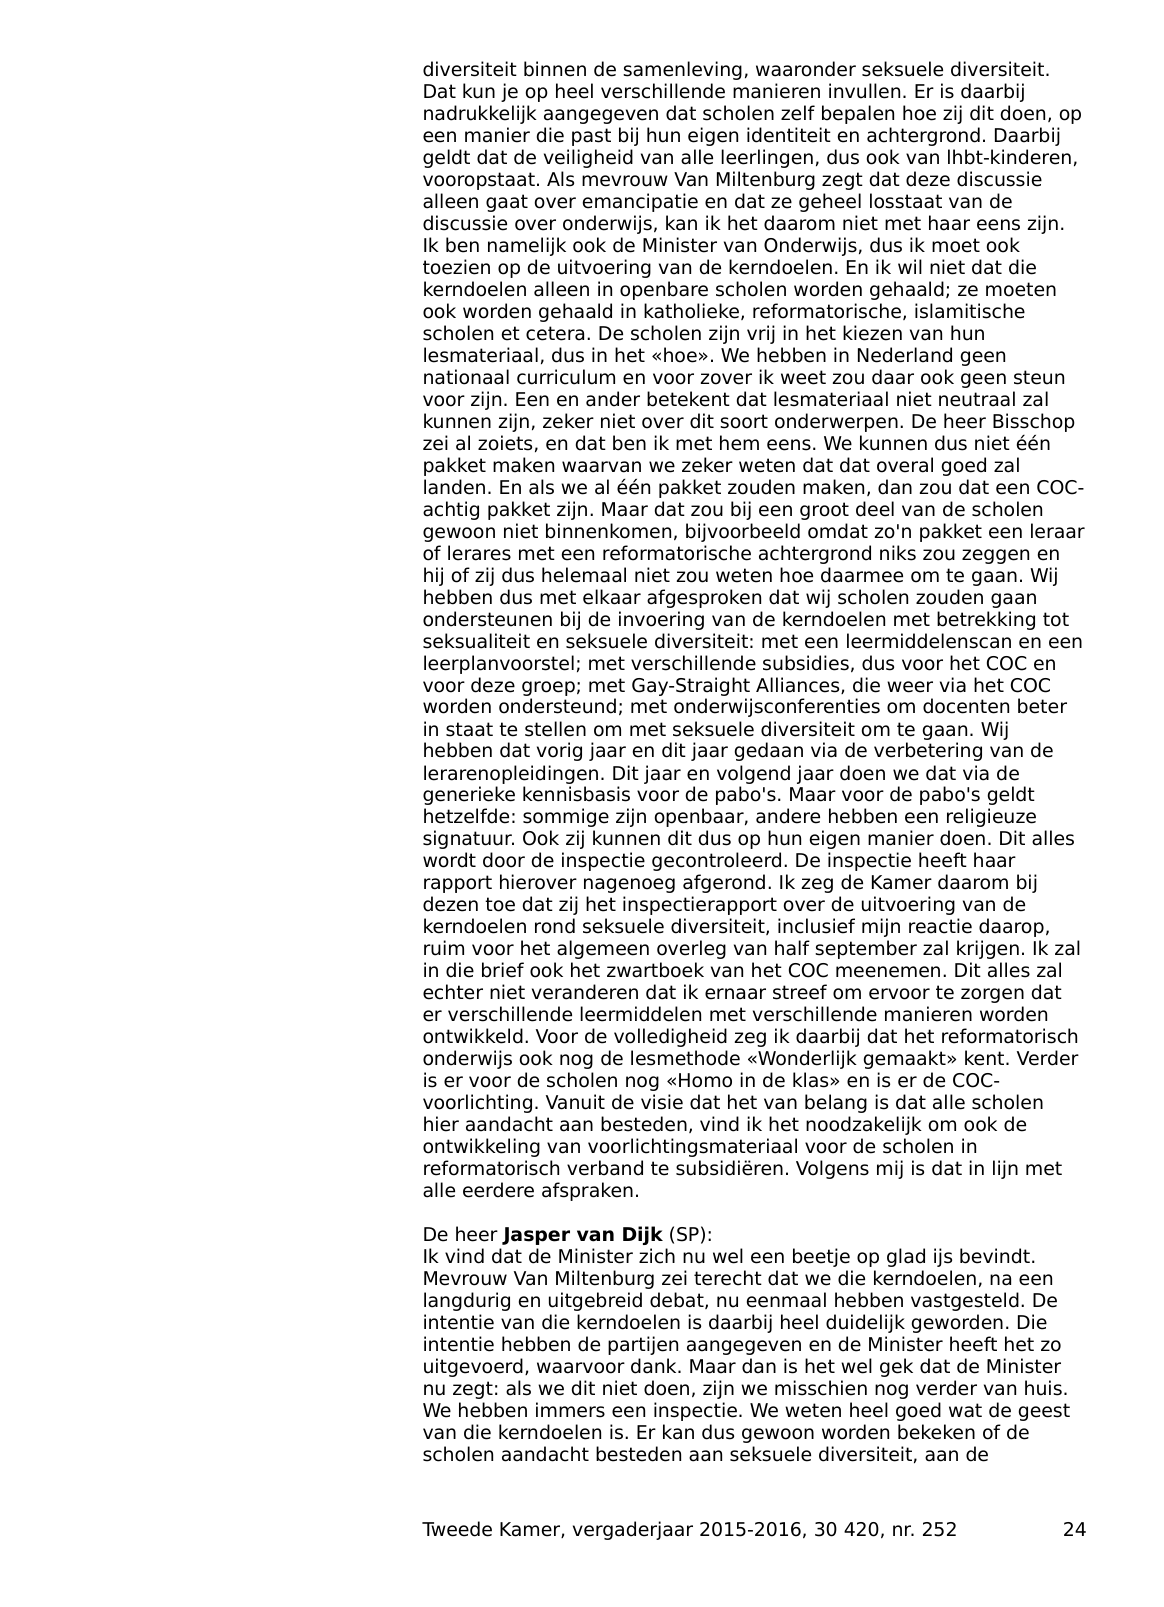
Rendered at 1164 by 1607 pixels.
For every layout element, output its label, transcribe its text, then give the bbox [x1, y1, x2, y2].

text De heer Jasper van Dijk (SP): [422, 1224, 1087, 1246]
text Ik vind dat de Minister zich nu wel een beetje op glad ijs bevindt. Mevrouw Van Miltenburg zei terecht dat we die kerndoelen, na een langdurig en uitgebreid debat, nu eenmaal hebben vastgesteld. De intentie van die kerndoelen is daarbij heel duidelijk geworden. Die intentie hebben de partijen aangegeven en de Minister heeft het zo uitgevoerd, waarvoor dank. Maar dan is het wel gek dat de Minister nu zegt: als we dit niet doen, zijn we misschien nog verder van huis. We hebben immers een inspectie. We weten heel goed wat de geest van die kerndoelen is. Er kan dus gewoon worden bekeken of de scholen aandacht besteden aan seksuele diversiteit, aan de [422, 1246, 1087, 1466]
text diversiteit binnen de samenleving, waaronder seksuele diversiteit. Dat kun je op heel verschillende manieren invullen. Er is daarbij nadrukkelijk aangegeven dat scholen zelf bepalen hoe zij dit doen, op een manier die past bij hun eigen identiteit en achtergrond. Daarbij geldt dat de veiligheid van alle leerlingen, dus ook van lhbt-kinderen, vooropstaat. Als mevrouw Van Miltenburg zegt dat deze discussie alleen gaat over emancipatie en dat ze geheel losstaat van de discussie over onderwijs, kan ik het daarom niet met haar eens zijn. Ik ben namelijk ook de Minister van Onderwijs, dus ik moet ook toezien op de uitvoering van de kerndoelen. En ik wil niet dat die kerndoelen alleen in openbare scholen worden gehaald; ze moeten ook worden gehaald in katholieke, reformatorische, islamitische scholen et cetera. De scholen zijn vrij in het kiezen van hun lesmateriaal, dus in het «hoe». We hebben in Nederland geen nationaal curriculum en voor zover ik weet zou daar ook geen steun voor zijn. Een en ander betekent dat lesmateriaal niet neutraal zal kunnen zijn, zeker niet over dit soort onderwerpen. De heer Bisschop zei al zoiets, en dat ben ik met hem eens. We kunnen dus niet één pakket maken waarvan we zeker weten dat dat overal goed zal landen. En als we al één pakket zouden maken, dan zou dat een COC-achtig pakket zijn. Maar dat zou bij een groot deel van de scholen gewoon niet binnenkomen, bijvoorbeeld omdat zo'n pakket een leraar of lerares met een reformatorische achtergrond niks zou zeggen en hij of zij dus helemaal niet zou weten hoe daarmee om te gaan. Wij hebben dus met elkaar afgesproken dat wij scholen zouden gaan ondersteunen bij de invoering van de kerndoelen met betrekking tot seksualiteit en seksuele diversiteit: met een leermiddelenscan en een leerplanvoorstel; met verschillende subsidies, dus voor het COC en voor deze groep; met Gay-Straight Alliances, die weer via het COC worden ondersteund; met onderwijsconferenties om docenten beter in staat te stellen om met seksuele diversiteit om te gaan. Wij hebben dat vorig jaar en dit jaar gedaan via de verbetering van de lerarenopleidingen. Dit jaar en volgend jaar doen we dat via de generieke kennisbasis voor de pabo's. Maar voor de pabo's geldt hetzelfde: sommige zijn openbaar, andere hebben een religieuze signatuur. Ook zij kunnen dit dus op hun eigen manier doen. Dit alles wordt door de inspectie gecontroleerd. De inspectie heeft haar rapport hierover nagenoeg afgerond. Ik zeg de Kamer daarom bij dezen toe dat zij het inspectierapport over de uitvoering van de kerndoelen rond seksuele diversiteit, inclusief mijn reactie daarop, ruim voor het algemeen overleg van half september zal krijgen. Ik zal in die brief ook het zwartboek van het COC meenemen. Dit alles zal echter niet veranderen dat ik ernaar streef om ervoor te zorgen dat er verschillende leermiddelen met verschillende manieren worden ontwikkeld. Voor de volledigheid zeg ik daarbij dat het reformatorisch onderwijs ook nog de lesmethode «Wonderlijk gemaakt» kent. Verder is er voor de scholen nog «Homo in de klas» en is er de COC-voorlichting. Vanuit de visie dat het van belang is dat alle scholen hier aandacht aan besteden, vind ik het noodzakelijk om ook de ontwikkeling van voorlichtingsmateriaal voor de scholen in reformatorisch verband te subsidiëren. Volgens mij is dat in lijn met alle eerdere afspraken. [422, 59, 1087, 1202]
